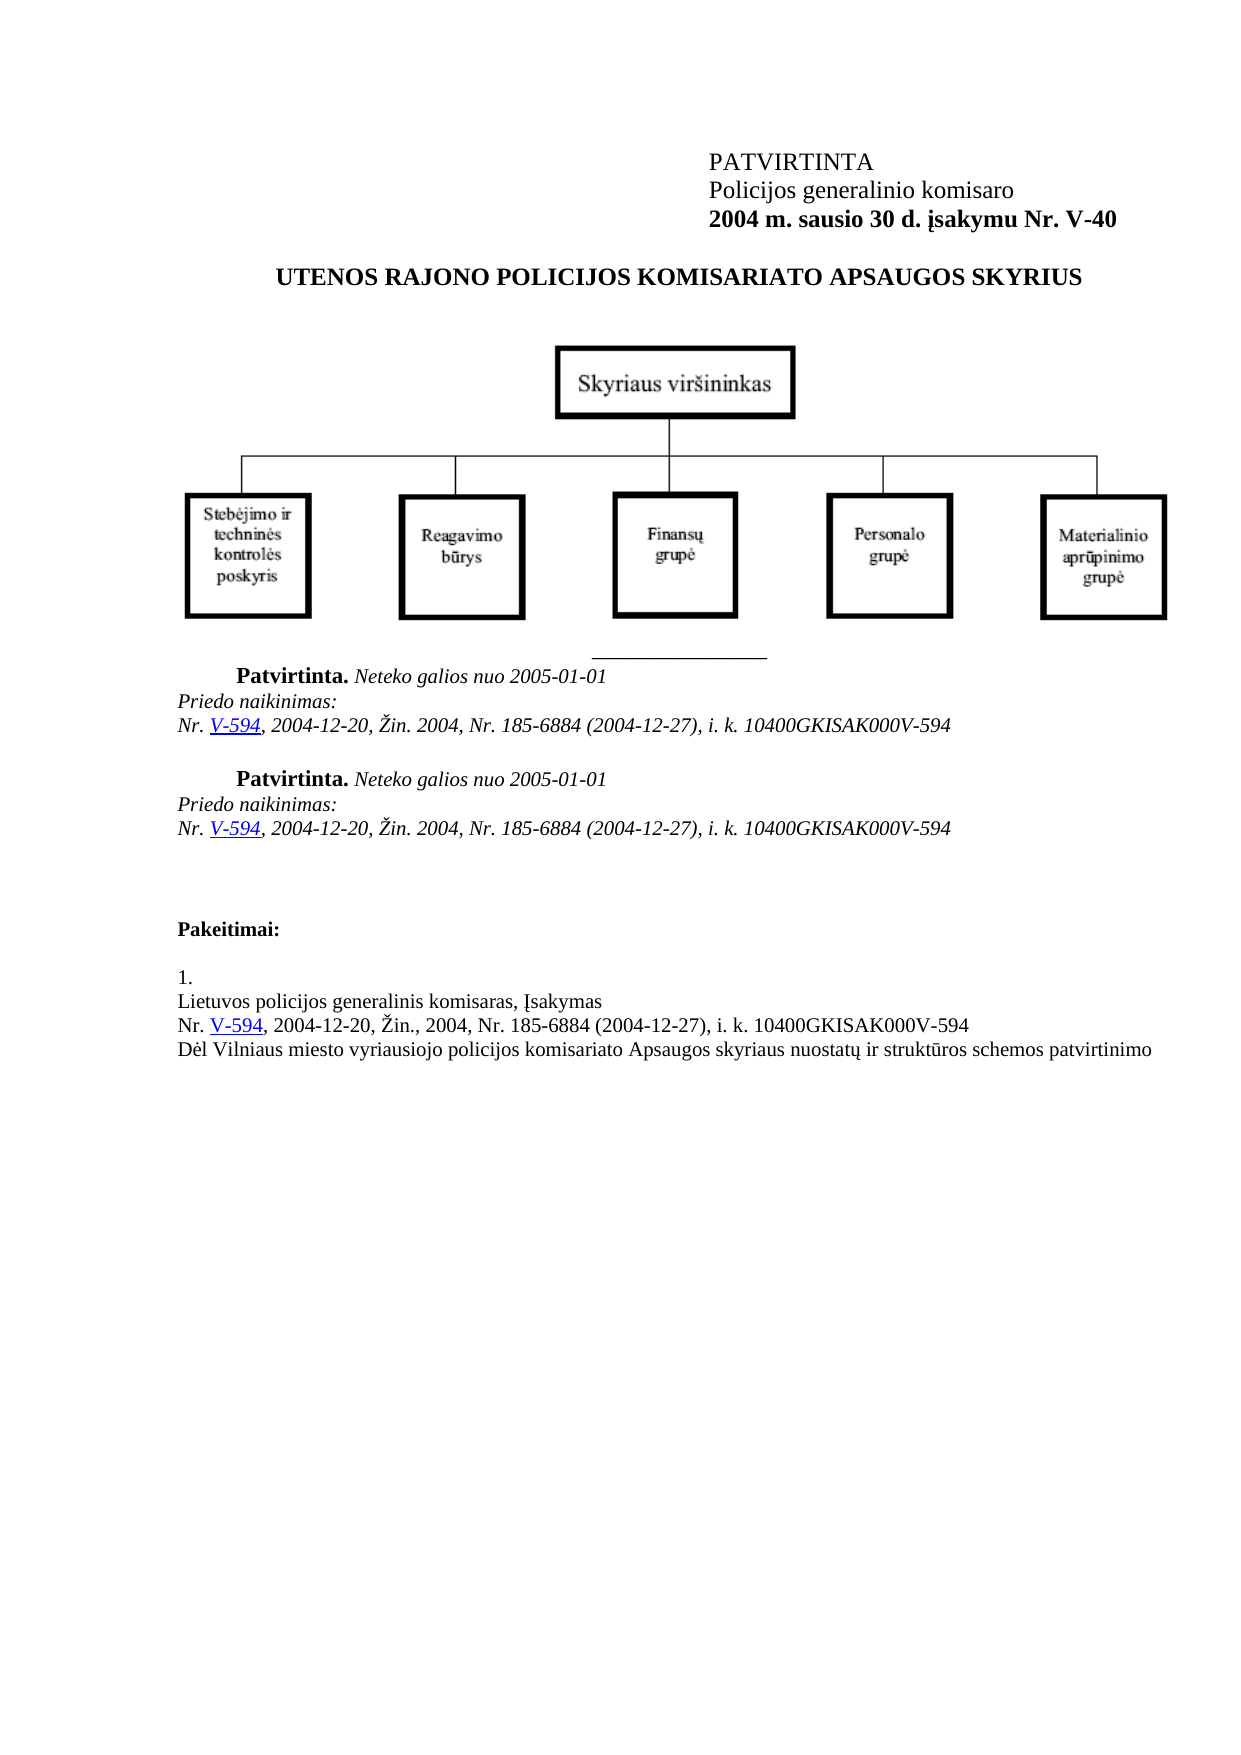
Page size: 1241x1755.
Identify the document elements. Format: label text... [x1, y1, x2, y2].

text Nr. V-594, 2004-12-20, Žin. 2004, Nr. 185-6884 (2004-12-27), i. k. 10400GKISAK000V-594 [177, 816, 1181, 840]
text Nr. V-594, 2004-12-20, Žin. 2004, Nr. 185-6884 (2004-12-27), i. k. 10400GKISAK000V-594 [177, 713, 1181, 737]
text 2004 m. sausio 30 d. įsakymu Nr. V-40 [177, 204, 1181, 233]
text Patvirtinta. Neteko galios nuo 2005-01-01 [177, 765, 1181, 792]
text Lietuvos policijos generalinis komisaras, Įsakymas [177, 989, 1181, 1013]
text Patvirtinta. Neteko galios nuo 2005-01-01 [177, 662, 1181, 688]
text 1. [177, 965, 1181, 989]
text Dėl Vilniaus miesto vyriausiojo policijos komisariato Apsaugos skyriaus nuostatų ir struktūros schemos patvirtinimo [177, 1037, 1181, 1061]
text PATVIRTINTA [177, 147, 1181, 176]
text Priedo naikinimas: [177, 688, 1181, 713]
text Policijos generalinio komisaro [177, 176, 1181, 204]
text UTENOS RAJONO POLICIJOS KOMISARIATO APSAUGOS SKYRIUS [177, 262, 1181, 291]
text Nr. V-594, 2004-12-20, Žin., 2004, Nr. 185-6884 (2004-12-27), i. k. 10400GKISAK000V-594 [177, 1013, 1181, 1037]
text Priedo naikinimas: [177, 792, 1181, 816]
text Pakeitimai: [177, 917, 1181, 941]
text ______________ [177, 634, 1181, 662]
